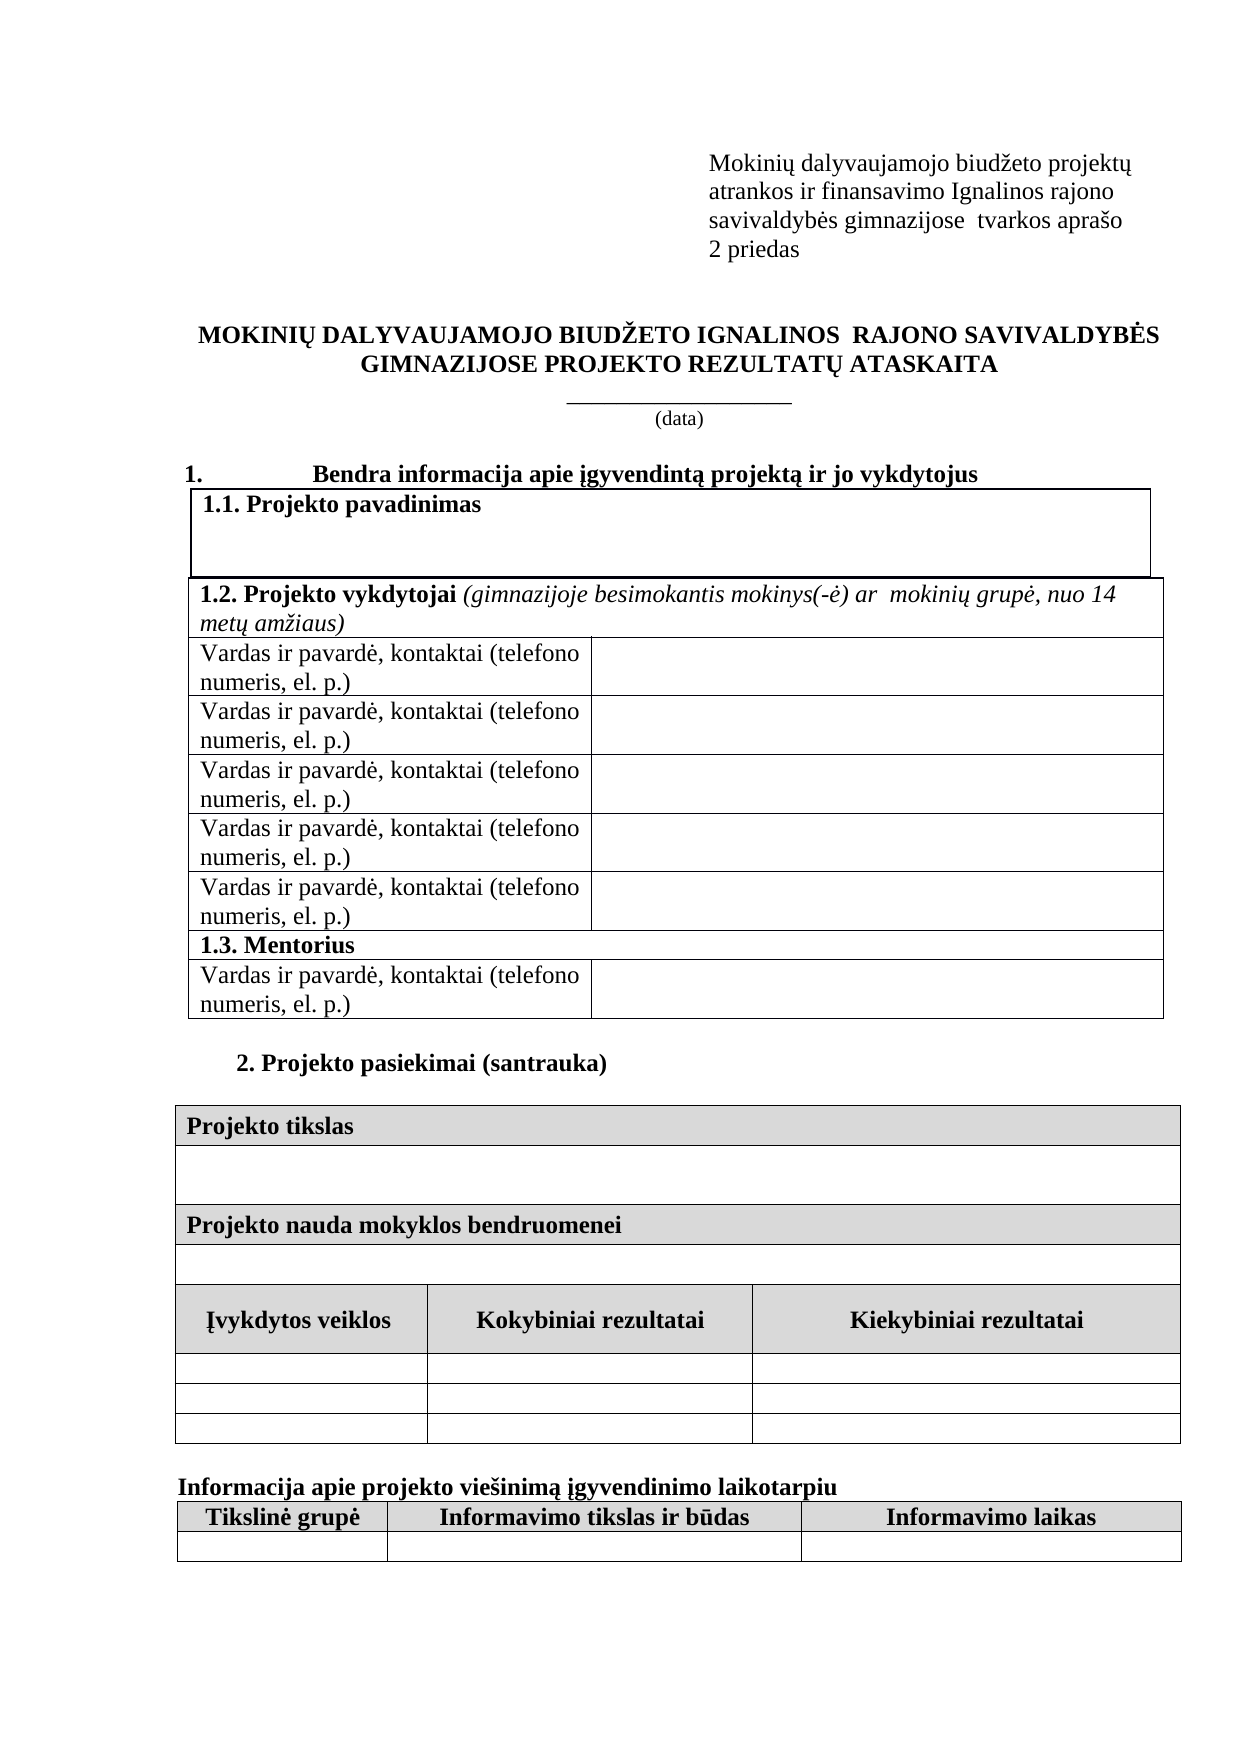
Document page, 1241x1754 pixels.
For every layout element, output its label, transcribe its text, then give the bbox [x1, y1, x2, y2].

text MOKINIŲ DALYVAUJAMOJO BIUDŽETO IGNALINOS RAJONO SAVIVALDYBĖS GIMNAZIJOSE PROJEKTO REZULTATŲ ATASKAITA [177, 320, 1181, 378]
text Informacija apie projekto viešinimą įgyvendinimo laikotarpiu [177, 1472, 1181, 1501]
subtitle 1. Bendra informacija apie įgyvendintą projektą ir jo vykdytojus [177, 459, 1181, 488]
text (data) [177, 406, 1181, 430]
table_cell [592, 872, 1163, 929]
text 2 priedas [177, 234, 1181, 263]
text 2. Projekto pasiekimai (santrauka) [177, 1048, 1181, 1076]
table_cell [592, 960, 1163, 1018]
table_cell [428, 1384, 752, 1413]
table_cell [178, 1532, 387, 1561]
table_cell [176, 1384, 427, 1413]
table_header Informavimo tikslas ir būdas [388, 1502, 801, 1531]
table_header Tikslinė grupė [178, 1502, 387, 1531]
text atrankos ir finansavimo Ignalinos rajono [177, 176, 1181, 205]
table_cell [176, 1354, 427, 1383]
table_cell [753, 1354, 1180, 1383]
table_cell [753, 1384, 1180, 1413]
table_cell [176, 1245, 1180, 1284]
table_cell [388, 1532, 801, 1561]
table_cell [592, 814, 1163, 871]
table_cell Vardas ir pavardė, kontaktai (telefono numeris, el. p.) [189, 960, 591, 1018]
table_cell Įvykdytos veiklos [176, 1285, 427, 1353]
table_cell [592, 638, 1163, 695]
table_cell [753, 1414, 1180, 1443]
table_cell [592, 696, 1163, 754]
table_cell Kokybiniai rezultatai [428, 1285, 752, 1353]
table_cell [428, 1414, 752, 1443]
table_cell Vardas ir pavardė, kontaktai (telefono numeris, el. p.) [189, 696, 591, 754]
text Mokinių dalyvaujamojo biudžeto projektų [177, 148, 1181, 176]
table_header Projekto tikslas [176, 1106, 1180, 1145]
table_cell Kiekybiniai rezultatai [753, 1285, 1180, 1353]
table_header 1.2. Projekto vykdytojai (gimnazijoje besimokantis mokinys(-ė) ar mokinių grupė, nuo 14 metų amžiaus) [189, 579, 1163, 636]
table_cell Vardas ir pavardė, kontaktai (telefono numeris, el. p.) [189, 638, 591, 695]
table_cell Vardas ir pavardė, kontaktai (telefono numeris, el. p.) [189, 814, 591, 871]
table_cell [592, 755, 1163, 812]
table_cell 1.3. Mentorius [189, 931, 1163, 959]
text __________________ [177, 378, 1181, 406]
table_cell [176, 1146, 1180, 1204]
table_header Informavimo laikas [802, 1502, 1181, 1531]
table_cell [176, 1414, 427, 1443]
text savivaldybės gimnazijose tvarkos aprašo [177, 205, 1181, 234]
table_cell [802, 1532, 1181, 1561]
table_cell Projekto nauda mokyklos bendruomenei [176, 1205, 1180, 1244]
table_header 1.1. Projekto pavadinimas [192, 490, 1150, 576]
table_cell [428, 1354, 752, 1383]
table_cell Vardas ir pavardė, kontaktai (telefono numeris, el. p.) [189, 755, 591, 812]
table_cell Vardas ir pavardė, kontaktai (telefono numeris, el. p.) [189, 872, 591, 929]
